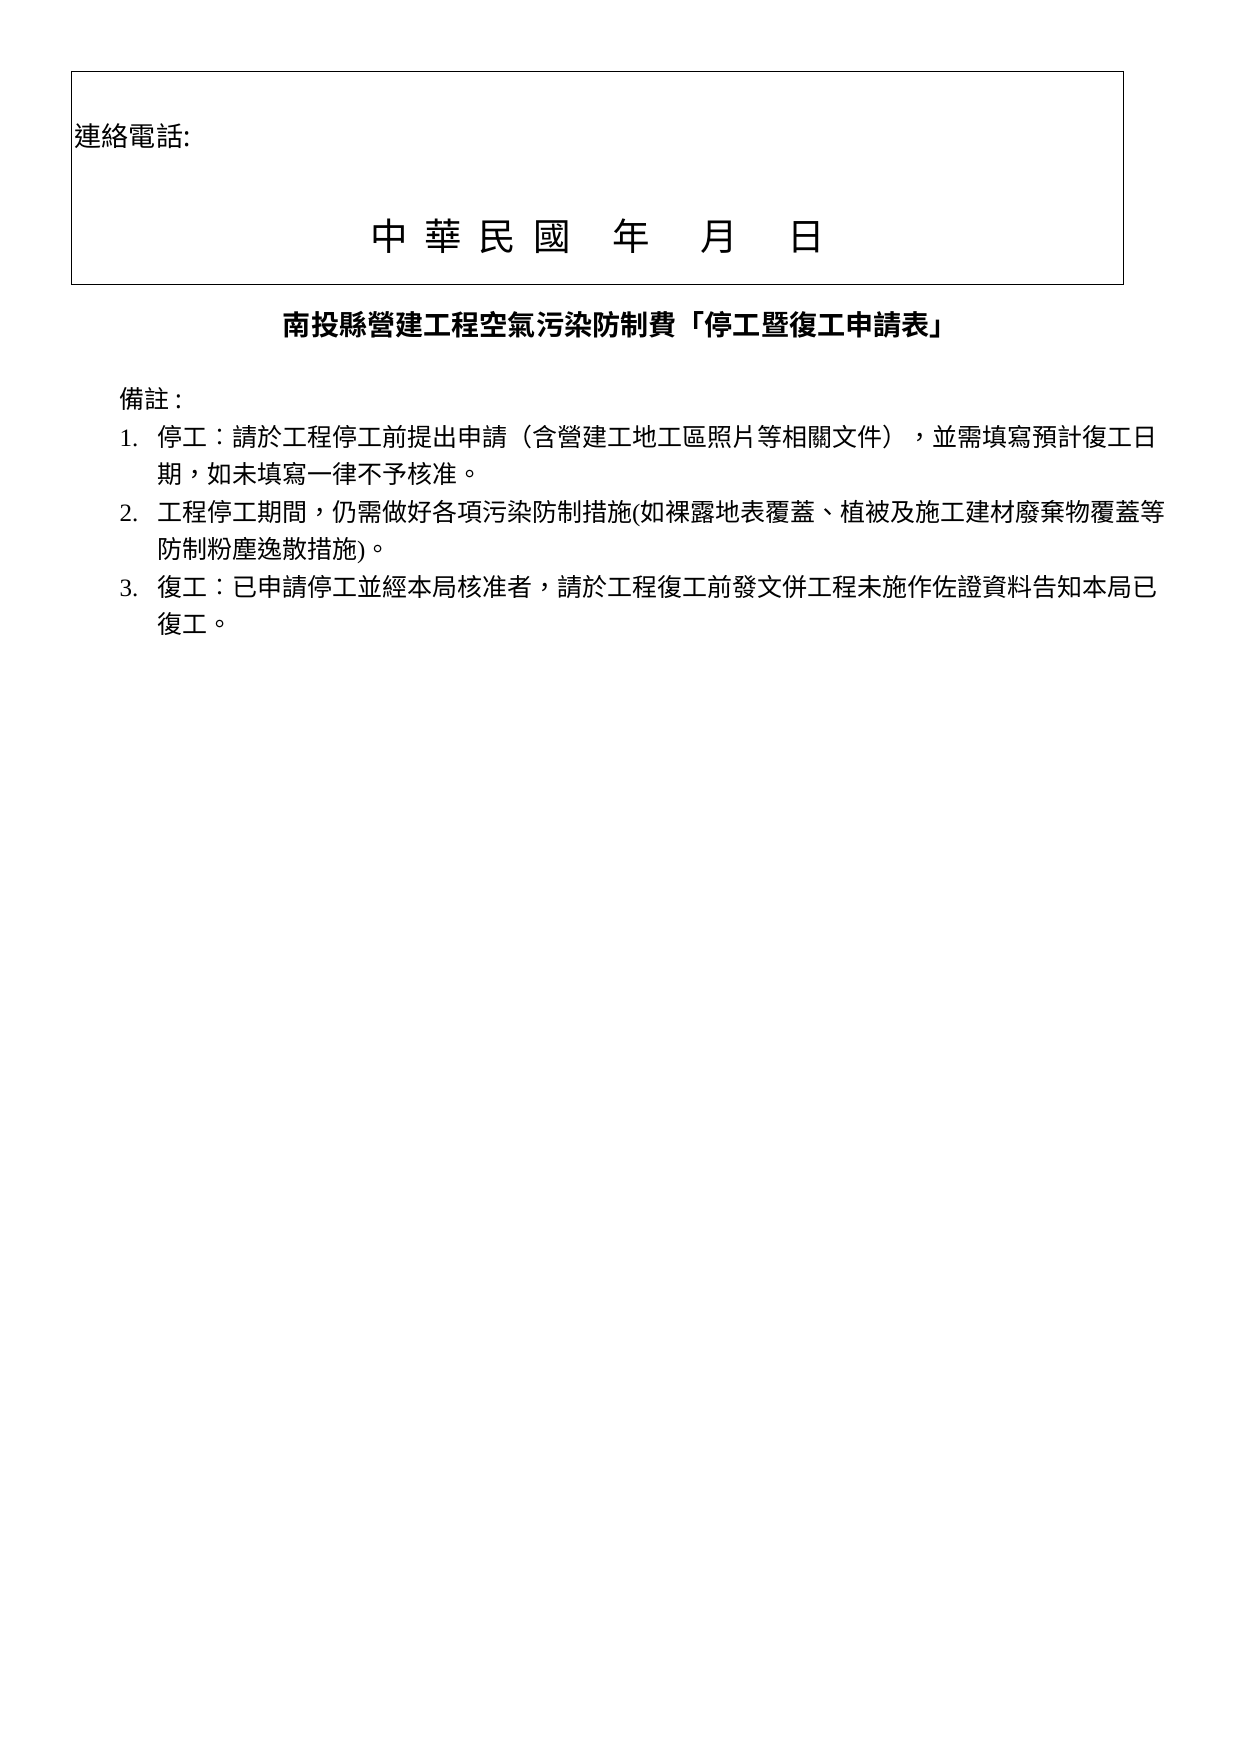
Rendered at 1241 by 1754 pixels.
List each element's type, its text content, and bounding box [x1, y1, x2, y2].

text 南投縣營建工程空氣污染防制費「停工暨復工申請表」 [75, 285, 1165, 360]
text 備註 : [119, 379, 1165, 417]
list 停工︰請於工程停工前提出申請（含營建工地工區照片等相關文件），並需填寫預計復工日期，如未填寫一律不予核准。 [119, 417, 1165, 492]
list 工程停工期間，仍需做好各項污染防制措施(如裸露地表覆蓋、植被及施工建材廢棄物覆蓋等防制粉塵逸散措施)。 [119, 492, 1165, 567]
table_header 連絡電話: 中 華 民 國 年 月 日 [72, 72, 1123, 284]
list 復工︰已申請停工並經本局核准者，請於工程復工前發文併工程未施作佐證資料告知本局已復工。 [119, 567, 1165, 642]
